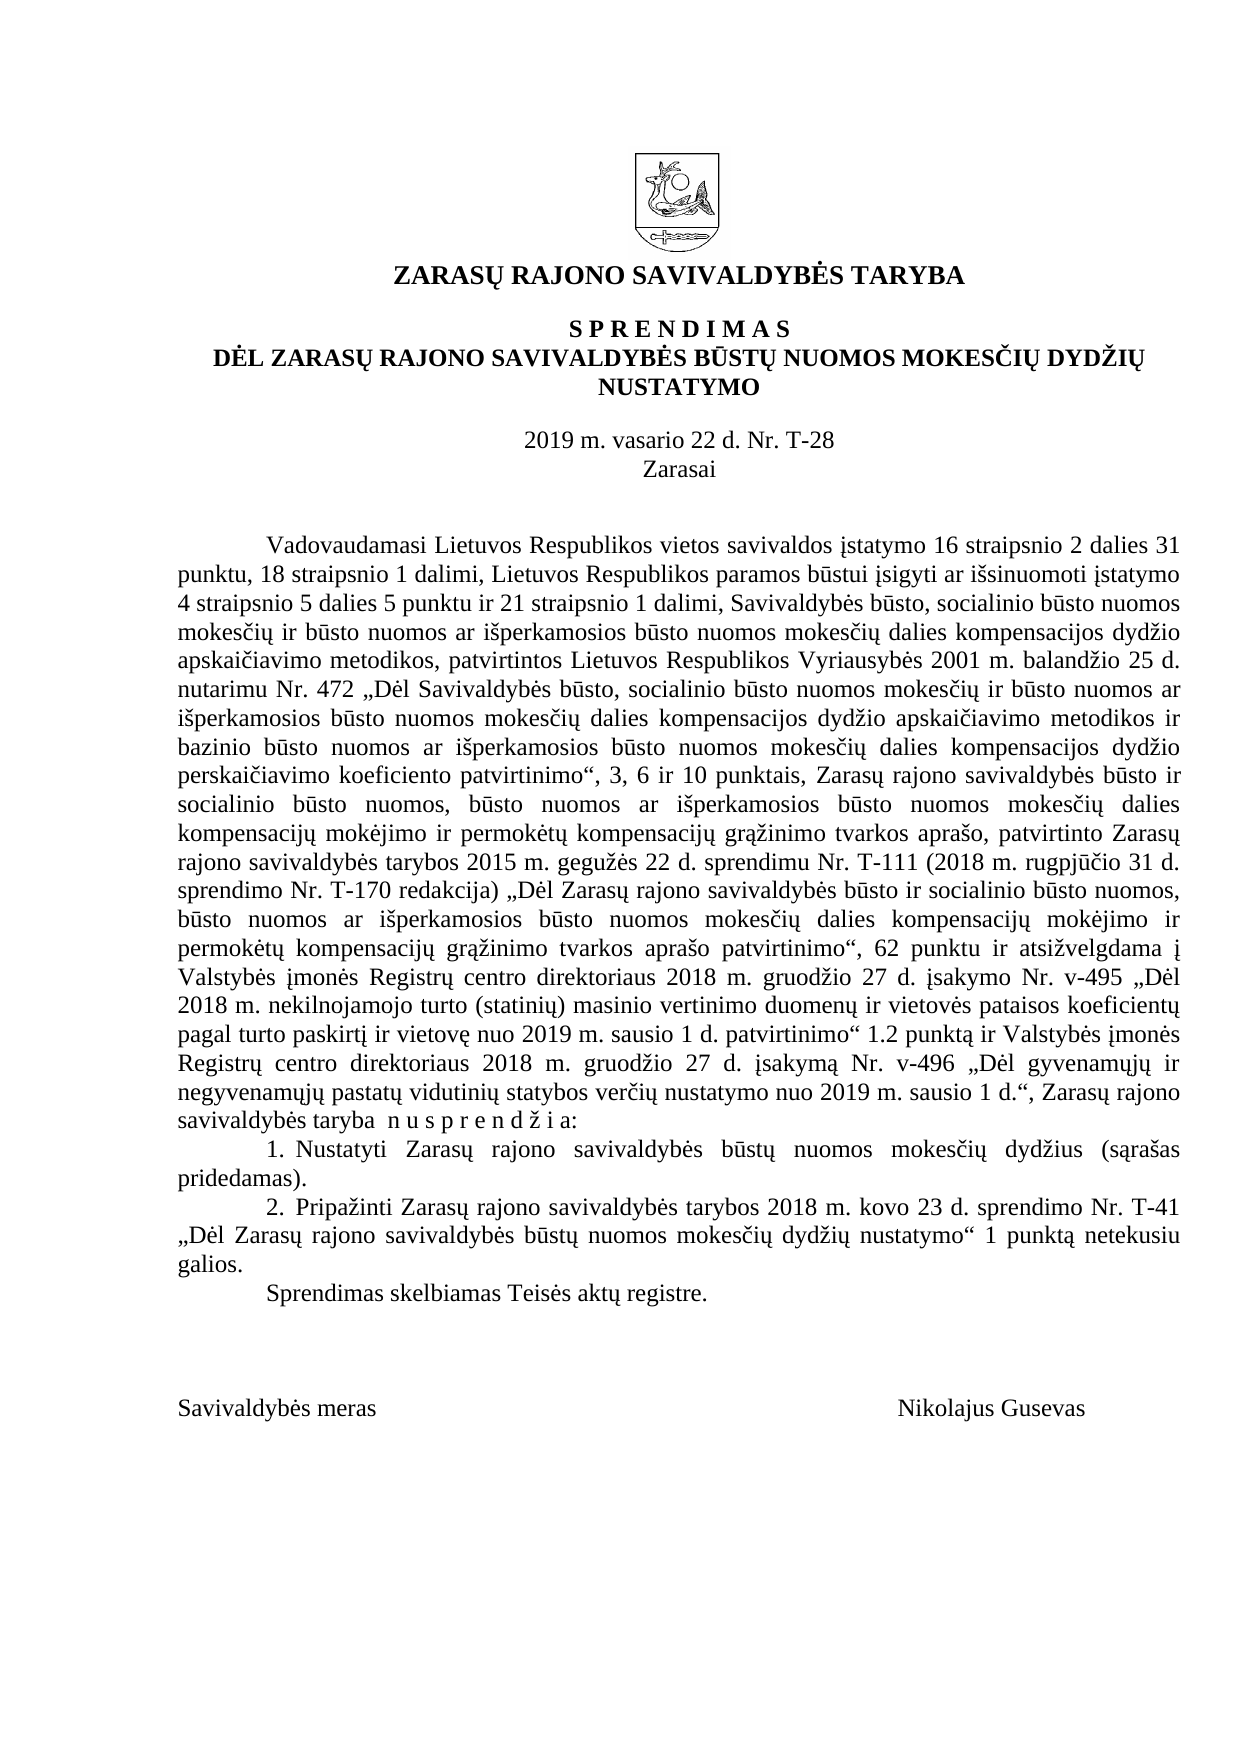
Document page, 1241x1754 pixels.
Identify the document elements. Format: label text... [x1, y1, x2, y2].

text dėl ZARASŲ RAJONO SAVIVALDYBĖS BŪSTŲ NUOMOS MOKESČIŲ DYDŽIŲ NUSTATYMO [177, 343, 1181, 401]
text 1. Nustatyti Zarasų rajono savivaldybės būstų nuomos mokesčių dydžius (sąrašas pridedamas). [177, 1134, 1181, 1192]
text Savivaldybės meras Nikolajus Gusevas [177, 1393, 1181, 1422]
text S P R E N D I M A S [177, 314, 1181, 343]
text Zarasų rajono savivaldybės taryba [177, 259, 1181, 291]
text Vadovaudamasi Lietuvos Respublikos vietos savivaldos įstatymo 16 straipsnio 2 dalies 31 punktu, 18 straipsnio 1 dalimi, Lietuvos Respublikos paramos būstui įsigyti ar išsinuomoti įstatymo 4 straipsnio 5 dalies 5 punktu ir 21 straipsnio 1 dalimi, Savivaldybės būsto, socialinio būsto nuomos mokesčių ir būsto nuomos ar išperkamosios būsto nuomos mokesčių dalies kompensacijos dydžio apskaičiavimo metodikos, patvirtintos Lietuvos Respublikos Vyriausybės 2001 m. balandžio 25 d. nutarimu Nr. 472 „Dėl Savivaldybės būsto, socialinio būsto nuomos mokesčių ir būsto nuomos ar išperkamosios būsto nuomos mokesčių dalies kompensacijos dydžio apskaičiavimo metodikos ir bazinio būsto nuomos ar išperkamosios būsto nuomos mokesčių dalies kompensacijos dydžio perskaičiavimo koeficiento patvirtinimo“, 3, 6 ir 10 punktais, Zarasų rajono savivaldybės būsto ir socialinio būsto nuomos, būsto nuomos ar išperkamosios būsto nuomos mokesčių dalies kompensacijų mokėjimo ir permokėtų kompensacijų grąžinimo tvarkos aprašo, patvirtinto Zarasų rajono savivaldybės tarybos 2015 m. gegužės 22 d. sprendimu Nr. T-111 (2018 m. rugpjūčio 31 d. sprendimo Nr. T-170 redakcija) „Dėl Zarasų rajono savivaldybės būsto ir socialinio būsto nuomos, būsto nuomos ar išperkamosios būsto nuomos mokesčių dalies kompensacijų mokėjimo ir permokėtų kompensacijų grąžinimo tvarkos aprašo patvirtinimo“, 62 punktu ir atsižvelgdama į Valstybės įmonės Registrų centro direktoriaus 2018 m. gruodžio 27 d. įsakymo Nr. v-495 „Dėl 2018 m. nekilnojamojo turto (statinių) masinio vertinimo duomenų ir vietovės pataisos koeficientų pagal turto paskirtį ir vietovę nuo 2019 m. sausio 1 d. patvirtinimo“ 1.2 punktą ir Valstybės įmonės Registrų centro direktoriaus 2018 m. gruodžio 27 d. įsakymą Nr. v-496 „Dėl gyvenamųjų ir negyvenamųjų pastatų vidutinių statybos verčių nustatymo nuo 2019 m. sausio 1 d.“, Zarasų rajono savivaldybės taryba n u s p r e n d ž i a: [177, 531, 1181, 1134]
text 2. Pripažinti Zarasų rajono savivaldybės tarybos 2018 m. kovo 23 d. sprendimo Nr. T-41 „Dėl Zarasų rajono savivaldybės būstų nuomos mokesčių dydžių nustatymo“ 1 punktą netekusiu galios. [177, 1192, 1181, 1278]
text Sprendimas skelbiamas Teisės aktų registre. [266, 1278, 1181, 1307]
text 2019 m. vasario 22 d. Nr. T-28 [177, 425, 1181, 454]
text Zarasai [177, 454, 1181, 482]
